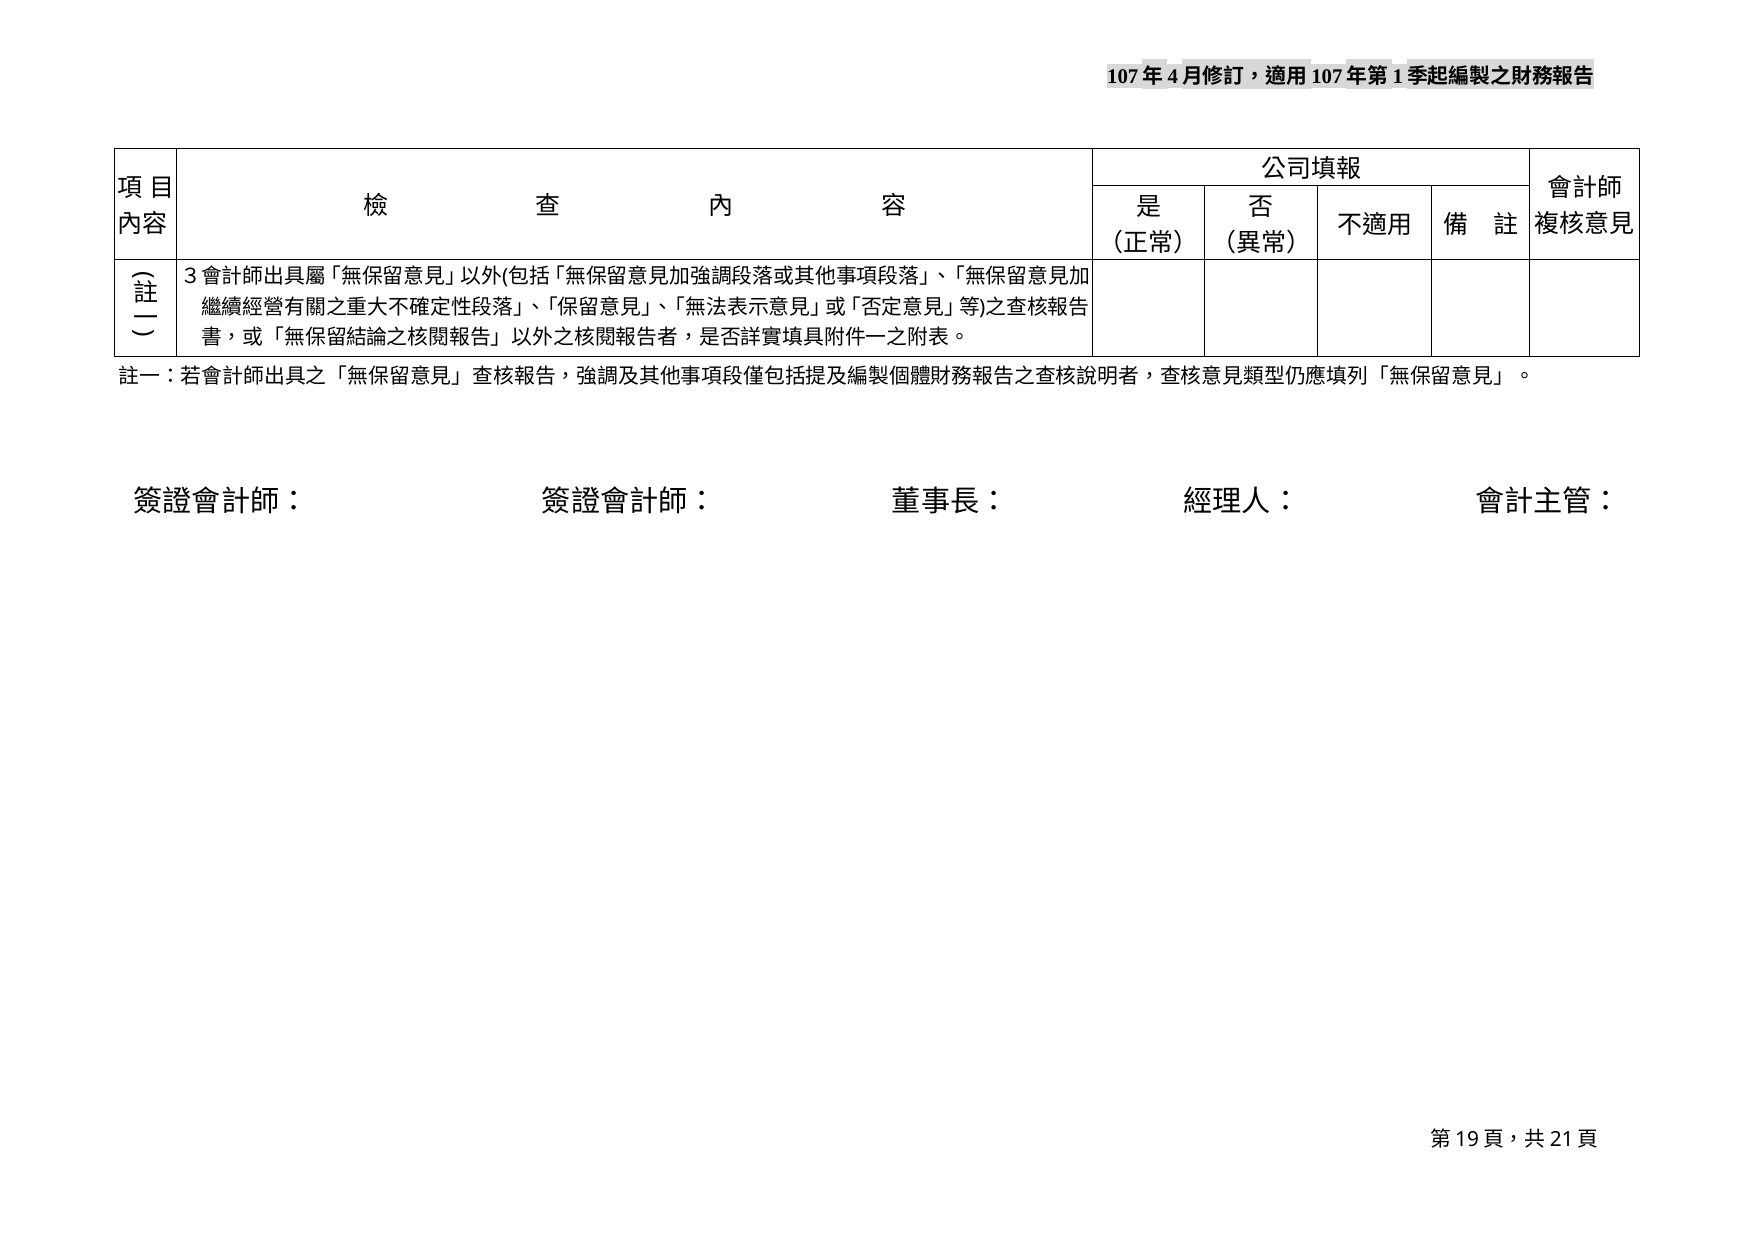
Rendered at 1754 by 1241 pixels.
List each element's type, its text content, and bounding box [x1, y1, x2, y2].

table_cell 否 （異常） [1205, 186, 1317, 258]
table_cell [1432, 260, 1529, 356]
table_cell 不適用 [1318, 186, 1431, 258]
table_header 公司填報 [1093, 149, 1529, 185]
table_header 項目內容 [115, 149, 176, 258]
table_cell [1093, 260, 1204, 356]
table_cell [1205, 260, 1317, 356]
table_cell (註一) [115, 260, 176, 356]
table_cell 備 註 [1432, 186, 1529, 258]
table_header 會計師 複核意見 [1530, 149, 1639, 258]
table_cell 是 （正常） [1093, 186, 1204, 258]
table_cell [1530, 260, 1639, 356]
table_header 檢 查 內 容 [177, 149, 1092, 258]
text 簽證會計師： 簽證會計師： 董事長： 經理人： 會計主管： [118, 478, 1636, 520]
table_cell [1318, 260, 1431, 356]
table_cell ３會計師出具屬「無保留意見」以外(包括「無保留意見加強調段落或其他事項段落」、「無保留意見加繼續經營有關之重大不確定性段落」、「保留意見」、「無法表示意見」或「否定意見」等)之查核報告書，或「無保留結論之核閱報告」以外之核閱報告者，是否詳實填具附件一之附表。 [177, 260, 1092, 356]
text 註一：若會計師出具之「無保留意見」查核報告，強調及其他事項段僅包括提及編製個體財務報告之查核說明者，查核意見類型仍應填列「無保留意見」。 [118, 359, 1636, 389]
